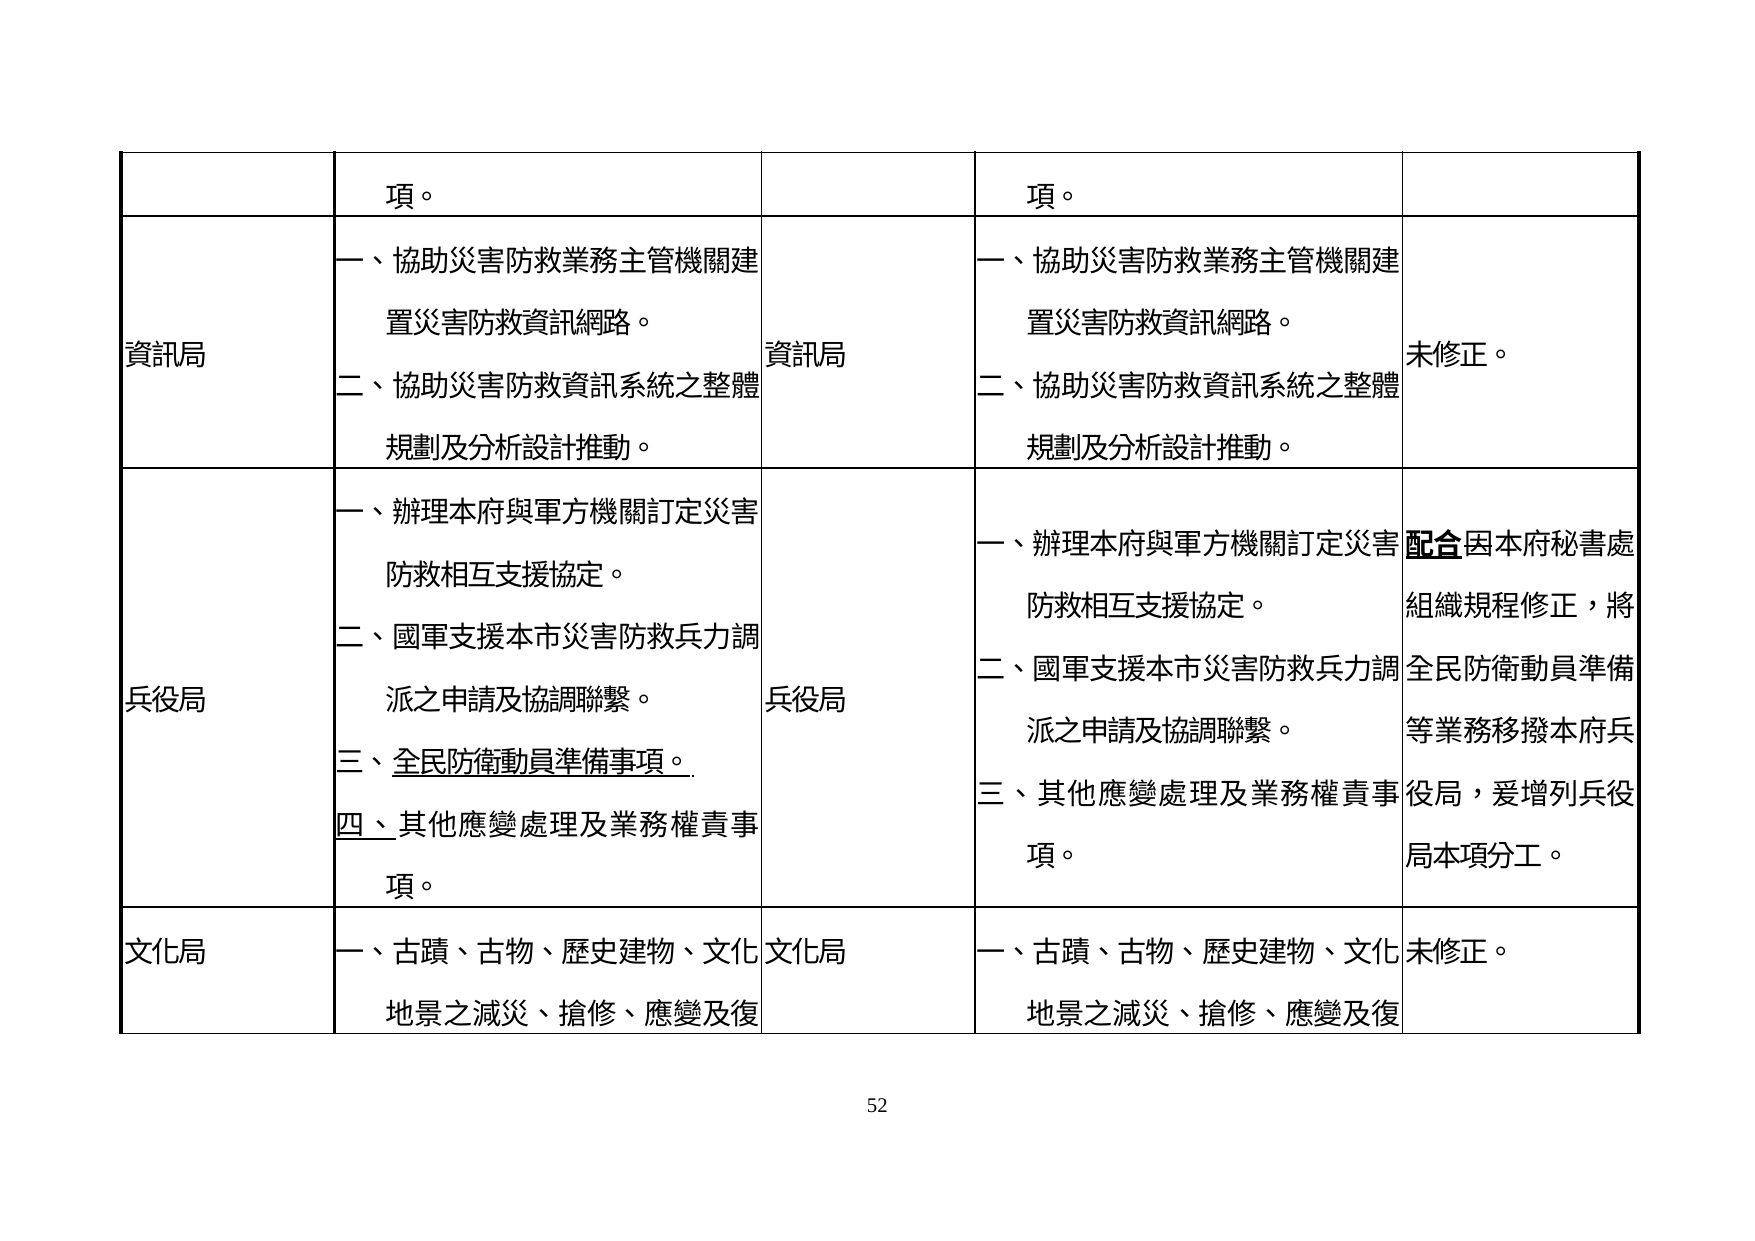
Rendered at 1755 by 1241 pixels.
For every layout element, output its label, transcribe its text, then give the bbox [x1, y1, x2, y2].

table_cell 一、古蹟、古物、歷史建物、文化地景之減災、搶修、應變及復 [336, 908, 761, 1033]
table_cell 配合因本府秘書處組織規程修正，將全民防衛動員準備等業務移撥本府兵役局，爰增列兵役局本項分工。 [1403, 469, 1637, 906]
table_cell 兵役局 [762, 469, 974, 906]
table_cell 項。 [976, 153, 1402, 215]
table_cell 資訊局 [123, 217, 333, 467]
table_cell [762, 153, 974, 215]
table_cell [123, 153, 333, 215]
table_cell [1403, 153, 1637, 215]
table_cell 一、辦理本府與軍方機關訂定災害防救相互支援協定。 二、國軍支援本市災害防救兵力調派之申請及協調聯繫。 三、其他應變處理及業務權責事項。 [976, 469, 1402, 906]
table_cell 一、古蹟、古物、歷史建物、文化地景之減災、搶修、應變及復 [976, 908, 1402, 1033]
table_cell 資訊局 [762, 217, 974, 467]
table_cell 一、辦理本府與軍方機關訂定災害防救相互支援協定。 二、國軍支援本市災害防救兵力調派之申請及協調聯繫。 三、全民防衛動員準備事項。 四、其他應變處理及業務權責事項。 [336, 469, 761, 906]
table_cell 兵役局 [123, 469, 333, 906]
table_cell 未修正。 [1403, 908, 1637, 1033]
table_cell 一、協助災害防救業務主管機關建置災害防救資訊網路。 二、協助災害防救資訊系統之整體規劃及分析設計推動。 [976, 217, 1402, 467]
table_cell 文化局 [123, 908, 333, 1033]
table_cell 文化局 [762, 908, 974, 1033]
table_cell 項。 [336, 153, 761, 215]
table_cell 一、協助災害防救業務主管機關建置災害防救資訊網路。 二、協助災害防救資訊系統之整體規劃及分析設計推動。 [336, 217, 761, 467]
table_cell 未修正。 [1403, 217, 1637, 467]
